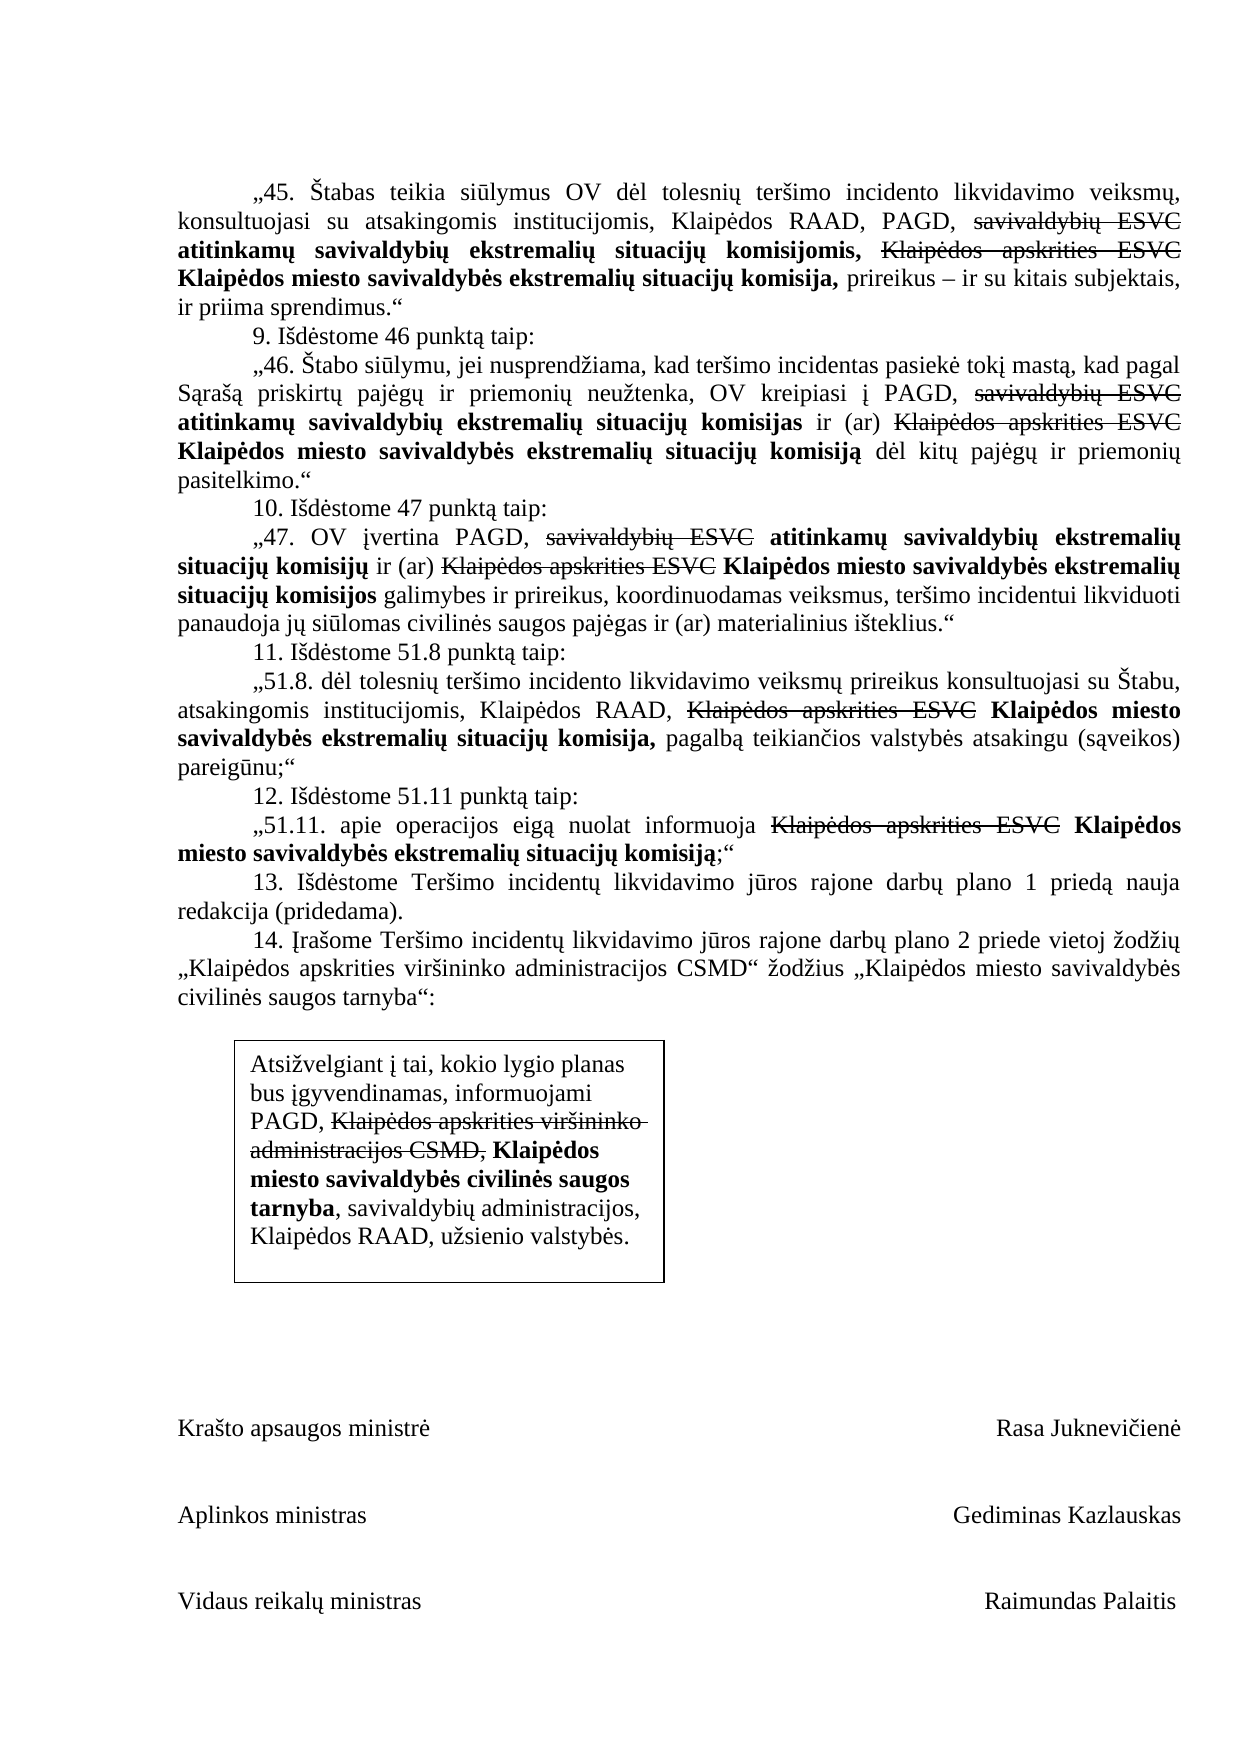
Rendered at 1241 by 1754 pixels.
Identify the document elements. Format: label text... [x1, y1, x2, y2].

text „46. Štabo siūlymu, jei nusprendžiama, kad teršimo incidentas pasiekė tokį mastą, kad pagal Sąrašą priskirtų pajėgų ir priemonių neužtenka, OV kreipiasi į PAGD, savivaldybių ESVC atitinkamų savivaldybių ekstremalių situacijų komisijas ir (ar) Klaipėdos apskrities ESVC Klaipėdos miesto savivaldybės ekstremalių situacijų komisiją dėl kitų pajėgų ir priemonių pasitelkimo.“ [177, 350, 1181, 493]
text Krašto apsaugos ministrė Rasa Juknevičienė [177, 1413, 1181, 1442]
text „45. Štabas teikia siūlymus OV dėl tolesnių teršimo incidento likvidavimo veiksmų, konsultuojasi su atsakingomis institucijomis, Klaipėdos RAAD, PAGD, savivaldybių ESVC atitinkamų savivaldybių ekstremalių situacijų komisijomis, Klaipėdos apskrities ESVC Klaipėdos miesto savivaldybės ekstremalių situacijų komisija, prireikus – ir su kitais subjektais, ir priima sprendimus.“ [177, 177, 1181, 321]
text „51.11. apie operacijos eigą nuolat informuoja Klaipėdos apskrities ESVC Klaipėdos miesto savivaldybės ekstremalių situacijų komisiją;“ [177, 810, 1181, 867]
text 12. Išdėstome 51.11 punktą taip: [177, 781, 1181, 810]
text Aplinkos ministras Gediminas Kazlauskas [177, 1500, 1181, 1528]
text 10. Išdėstome 47 punktą taip: [177, 493, 1181, 522]
text Vidaus reikalų ministras Raimundas Palaitis [177, 1586, 1181, 1615]
text 9. Išdėstome 46 punktą taip: [177, 321, 1181, 350]
text „51.8. dėl tolesnių teršimo incidento likvidavimo veiksmų prireikus konsultuojasi su Štabu, atsakingomis institucijomis, Klaipėdos RAAD, Klaipėdos apskrities ESVC Klaipėdos miesto savivaldybės ekstremalių situacijų komisija, pagalbą teikiančios valstybės atsakingu (sąveikos) pareigūnu;“ [177, 666, 1181, 781]
text Atsižvelgiant į tai, kokio lygio planas bus įgyvendinamas, informuojami PAGD, Klaipėdos apskrities viršininko administracijos CSMD, Klaipėdos miesto savivaldybės civilinės saugos tarnyba, savivaldybių administracijos, Klaipėdos RAAD, užsienio valstybės. [250, 1049, 648, 1250]
text „47. OV įvertina PAGD, savivaldybių ESVC atitinkamų savivaldybių ekstremalių situacijų komisijų ir (ar) Klaipėdos apskrities ESVC Klaipėdos miesto savivaldybės ekstremalių situacijų komisijos galimybes ir prireikus, koordinuodamas veiksmus, teršimo incidentui likviduoti panaudoja jų siūlomas civilinės saugos pajėgas ir (ar) materialinius išteklius.“ [177, 522, 1181, 637]
text 11. Išdėstome 51.8 punktą taip: [177, 637, 1181, 666]
text 13. Išdėstome Teršimo incidentų likvidavimo jūros rajone darbų plano 1 priedą nauja redakcija (pridedama). [177, 867, 1181, 925]
text 14. Įrašome Teršimo incidentų likvidavimo jūros rajone darbų plano 2 priede vietoj žodžių „Klaipėdos apskrities viršininko administracijos CSMD“ žodžius „Klaipėdos miesto savivaldybės civilinės saugos tarnyba“: [177, 925, 1181, 1011]
